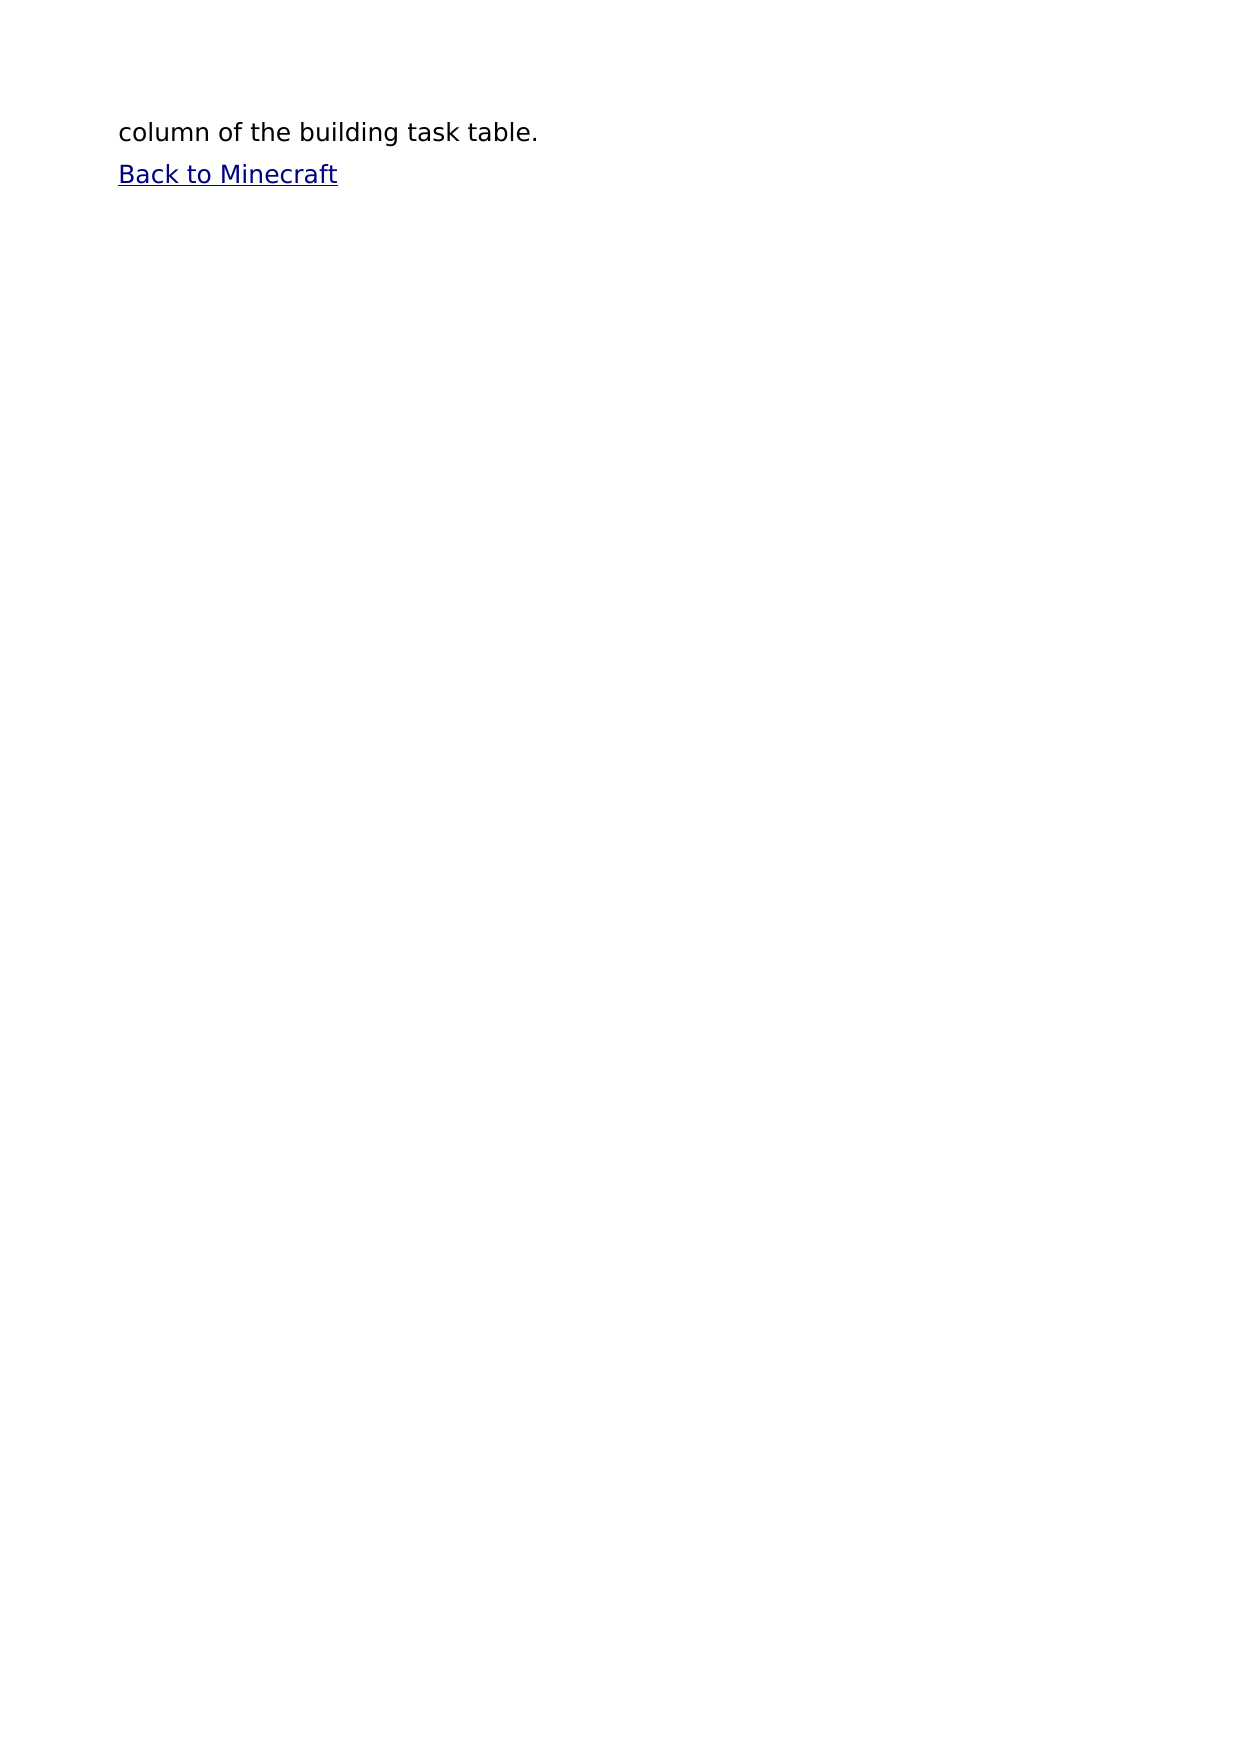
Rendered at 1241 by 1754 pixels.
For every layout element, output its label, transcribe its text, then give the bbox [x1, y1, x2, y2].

text column of the building task table. [118, 118, 1122, 147]
text Back to Minecraft [118, 160, 1122, 189]
